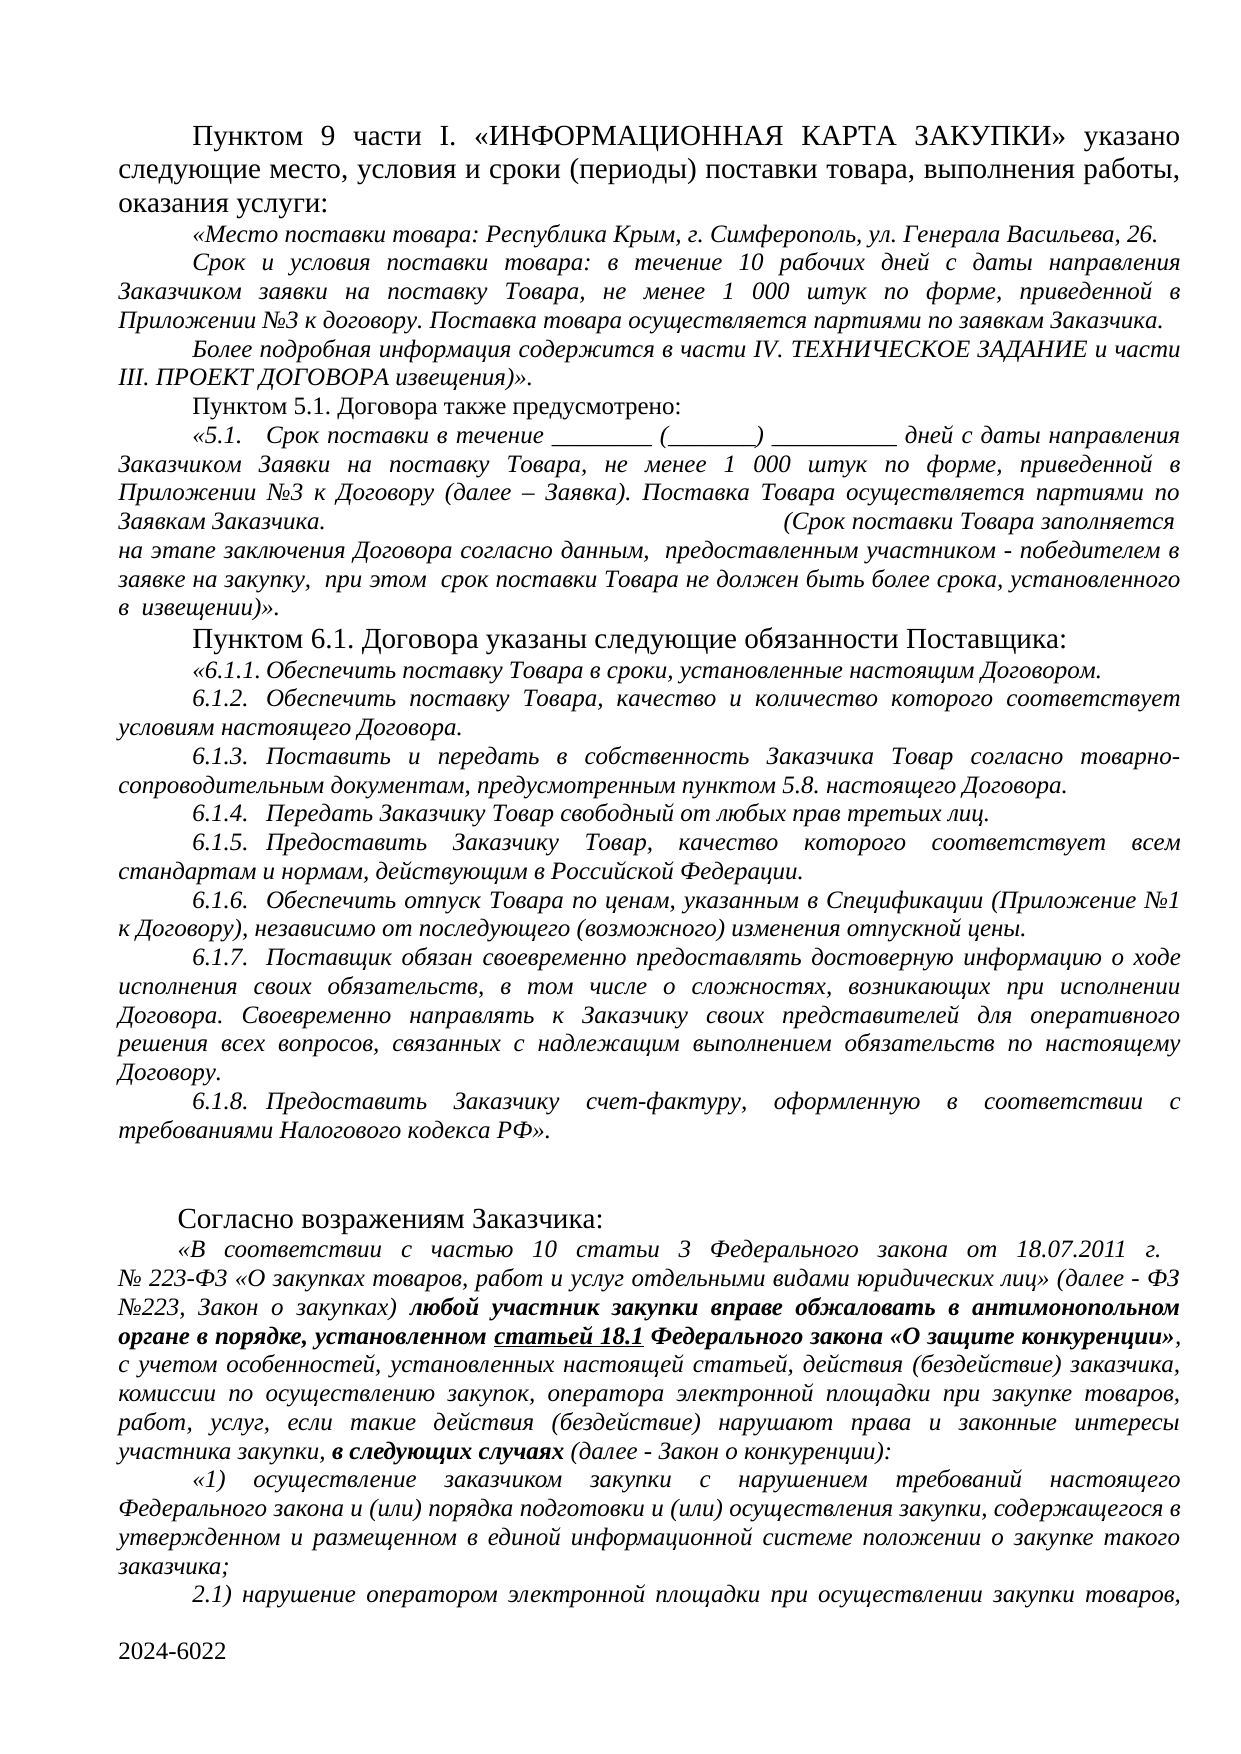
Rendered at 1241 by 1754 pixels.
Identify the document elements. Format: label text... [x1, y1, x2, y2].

text 2.1) нарушение оператором электронной площадки при осуществлении закупки товаров, [118, 1579, 1181, 1608]
text Пунктом 6.1. Договора указаны следующие обязанности Поставщика: [118, 621, 1181, 655]
text «Место поставки товара: Республика Крым, г. Симферополь, ул. Генерала Васильева, 26. [118, 219, 1181, 247]
text 6.1.5. Предоставить Заказчику Товар, качество которого соответствует всем стандартам и нормам, действующим в Российской Федерации. [118, 827, 1181, 885]
text «6.1.1. Обеспечить поставку Товара в сроки, установленные настоящим Договором. [118, 655, 1181, 683]
text 6.1.2. Обеспечить поставку Товара, качество и количество которого соответствует условиям настоящего Договора. [118, 683, 1181, 741]
text Согласно возражениям Заказчика: [118, 1201, 1181, 1234]
text 6.1.3. Поставить и передать в собственность Заказчика Товар согласно товарно-сопроводительным документам, предусмотренным пунктом 5.8. настоящего Договора. [118, 741, 1181, 798]
text Пунктом 5.1. Договора также предусмотрено: [118, 391, 1181, 420]
text Срок и условия поставки товара: в течение 10 рабочих дней с даты направления Заказчиком заявки на поставку Товара, не менее 1 000 штук по форме, приведенной в Приложении №3 к договору. Поставка товара осуществляется партиями по заявкам Заказчика. [118, 247, 1181, 334]
text 6.1.8. Предоставить Заказчику счет-фактуру, оформленную в соответствии с требованиями Налогового кодекса РФ». [118, 1086, 1181, 1143]
text Более подробная информация содержится в части IV. ТЕХНИЧЕСКОЕ ЗАДАНИЕ и части III. ПРОЕКТ ДОГОВОРА извещения)». [118, 334, 1181, 391]
text 6.1.7. Поставщик обязан своевременно предоставлять достоверную информацию о ходе исполнения своих обязательств, в том числе о сложностях, возникающих при исполнении Договора. Своевременно направлять к Заказчику своих представителей для оперативного решения всех вопросов, связанных с надлежащим выполнением обязательств по настоящему Договору. [118, 942, 1181, 1086]
text 6.1.6. Обеспечить отпуск Товара по ценам, указанным в Спецификации (Приложение №1 к Договору), независимо от последующего (возможного) изменения отпускной цены. [118, 885, 1181, 942]
text «1) осуществление заказчиком закупки с нарушением требований настоящего Федерального закона и (или) порядка подготовки и (или) осуществления закупки, содержащегося в утвержденном и размещенном в единой информационной системе положении о закупке такого заказчика; [118, 1464, 1181, 1579]
text «В соответствии с частью 10 статьи 3 Федерального закона от 18.07.2011 г. № 223-Ф3 «О закупках товаров, работ и услуг отдельными видами юридических лиц» (далее - ФЗ №223, Закон о закупках) любой участник закупки вправе обжаловать в антимонопольном органе в порядке, установленном статьей 18.1 Федерального закона «О защите конкуренции», с учетом особенностей, установленных настоящей статьей, действия (бездействие) заказчика, комиссии по осуществлению закупок, оператора электронной площадки при закупке товаров, работ, услуг, если такие действия (бездействие) нарушают права и законные интересы участника закупки, в следующих случаях (далее - Закон о конкуренции): [118, 1234, 1181, 1464]
text 6.1.4. Передать Заказчику Товар свободный от любых прав третьих лиц. [118, 798, 1181, 827]
text Пунктом 9 части I. «ИНФОРМАЦИОННАЯ КАРТА ЗАКУПКИ» указано следующие место, условия и сроки (периоды) поставки товара, выполнения работы, оказания услуги: [118, 118, 1181, 219]
text «5.1. Срок поставки в течение ________ (_______) __________ дней с даты направления Заказчиком Заявки на поставку Товара, не менее 1 000 штук по форме, приведенной в Приложении №3 к Договору (далее – Заявка). Поставка Товара осуществляется партиями по Заявкам Заказчика. (Срок поставки Товара заполняется на этапе заключения Договора согласно данным, предоставленным участником - победителем в заявке на закупку, при этом срок поставки Товара не должен быть более срока, установленного в извещении)». [118, 420, 1181, 621]
